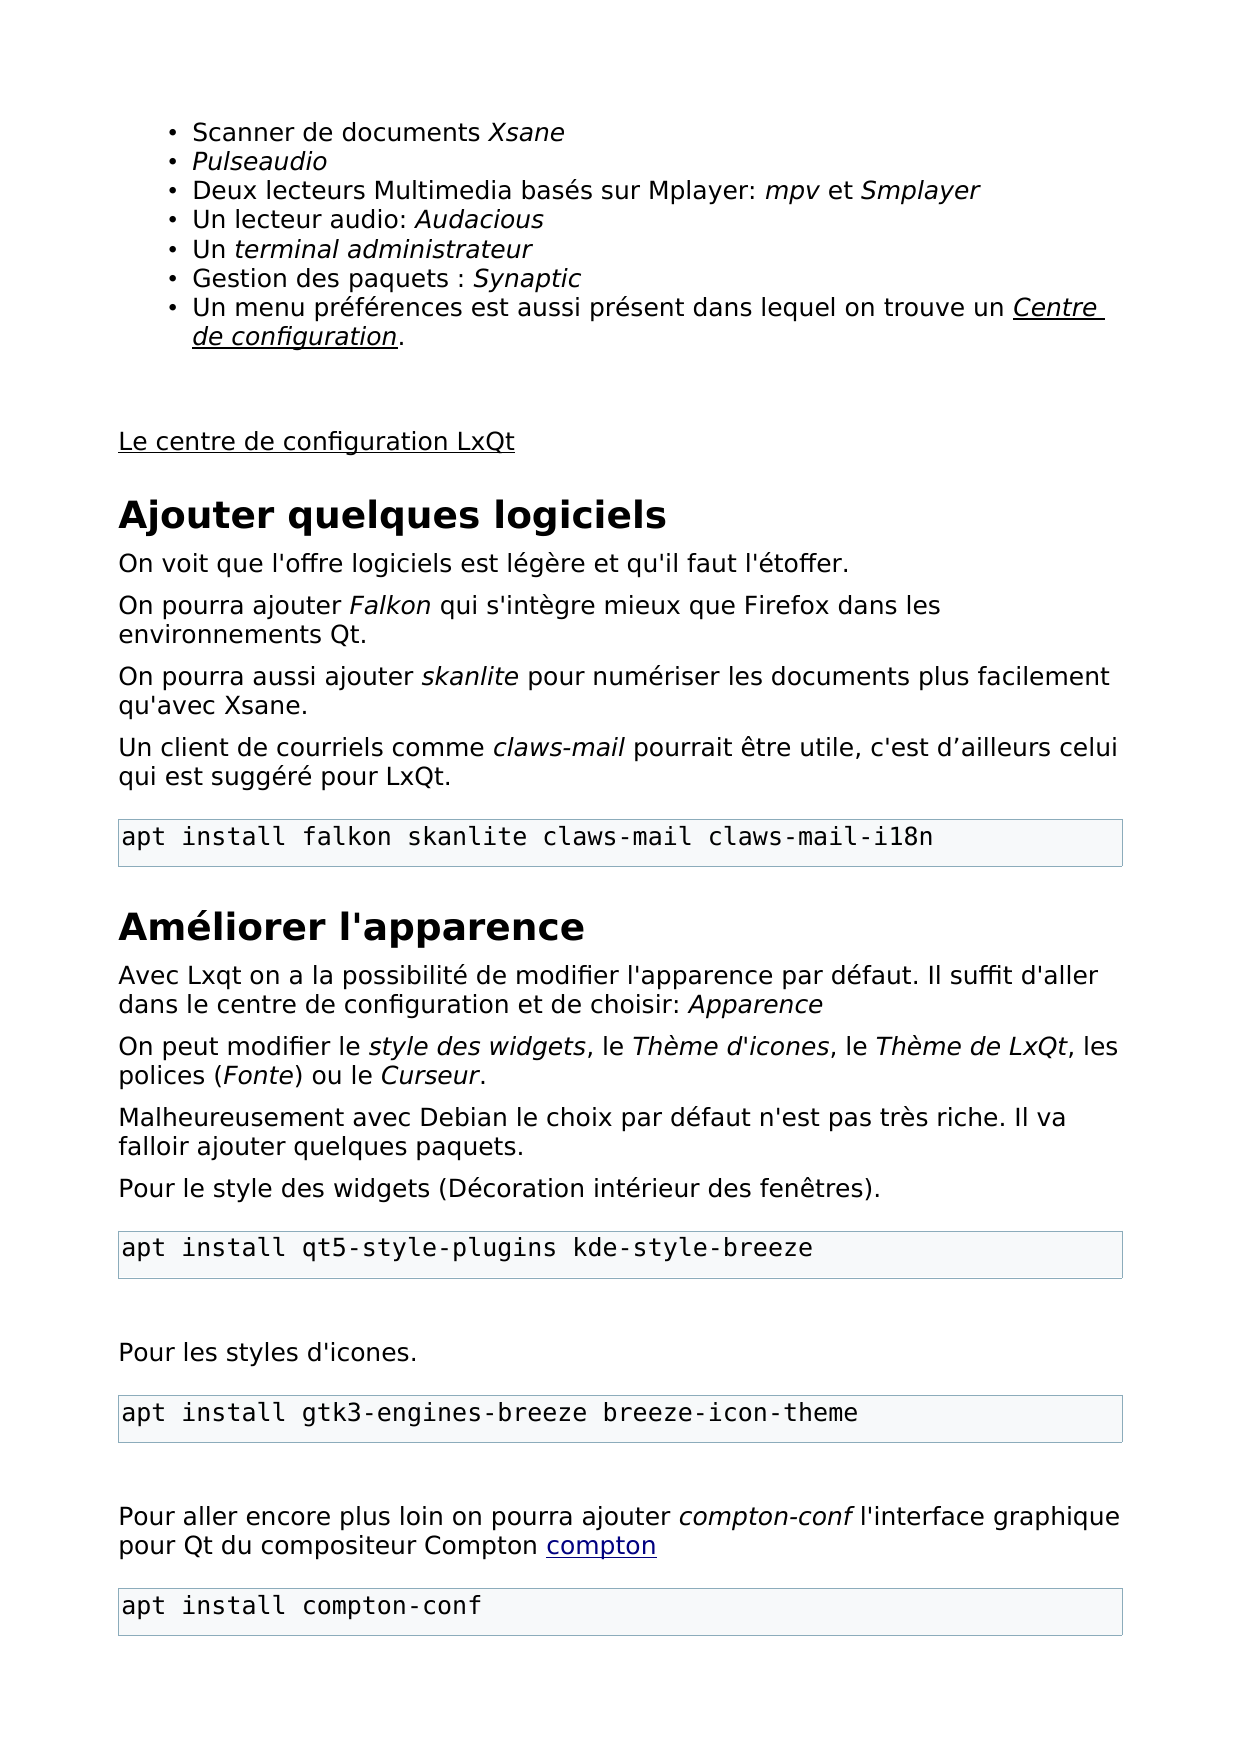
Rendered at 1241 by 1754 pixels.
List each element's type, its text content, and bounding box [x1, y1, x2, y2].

table_header apt install falkon skanlite claws-mail claws-mail-i18n [119, 820, 1122, 866]
subtitle Ajouter quelques logiciels [118, 493, 1122, 537]
text Pour le style des widgets (Décoration intérieur des fenêtres). [118, 1174, 1122, 1203]
list Un menu préférences est aussi présent dans lequel on trouve un Centre de configuration. [177, 293, 1122, 351]
text Pour aller encore plus loin on pourra ajouter compton-conf l'interface graphique pour Qt du compositeur Compton compton [118, 1502, 1122, 1561]
text On pourra ajouter Falkon qui s'intègre mieux que Firefox dans les environnements Qt. [118, 591, 1122, 650]
subtitle Améliorer l'apparence [118, 905, 1122, 949]
table_header apt install qt5-style-plugins kde-style-breeze [119, 1232, 1122, 1277]
text On voit que l'offre logiciels est légère et qu'il faut l'étoffer. [118, 550, 1122, 579]
table_header apt install gtk3-engines-breeze breeze-icon-theme [119, 1396, 1122, 1442]
text On peut modifier le style des widgets, le Thème d'icones, le Thème de LxQt, les polices (Fonte) ou le Curseur. [118, 1032, 1122, 1091]
text Pour les styles d'icones. [118, 1338, 1122, 1367]
list Pulseaudio [177, 147, 1122, 176]
text Un client de courriels comme claws-mail pourrait être utile, c'est d’ailleurs celui qui est suggéré pour LxQt. [118, 733, 1122, 791]
text On pourra aussi ajouter skanlite pour numériser les documents plus facilement qu'avec Xsane. [118, 662, 1122, 721]
list Deux lecteurs Multimedia basés sur Mplayer: mpv et Smplayer [177, 176, 1122, 206]
list Un lecteur audio: Audacious [177, 206, 1122, 235]
text Malheureusement avec Debian le choix par défaut n'est pas très riche. Il va falloir ajouter quelques paquets. [118, 1103, 1122, 1162]
list Scanner de documents Xsane [177, 118, 1122, 147]
list Gestion des paquets : Synaptic [177, 264, 1122, 293]
text Le centre de configuration LxQt [118, 427, 1122, 456]
table_header apt install compton-conf [119, 1589, 1122, 1635]
text Avec Lxqt on a la possibilité de modifier l'apparence par défaut. Il suffit d'aller dans le centre de configuration et de choisir: Apparence [118, 962, 1122, 1020]
list Un terminal administrateur [177, 235, 1122, 264]
